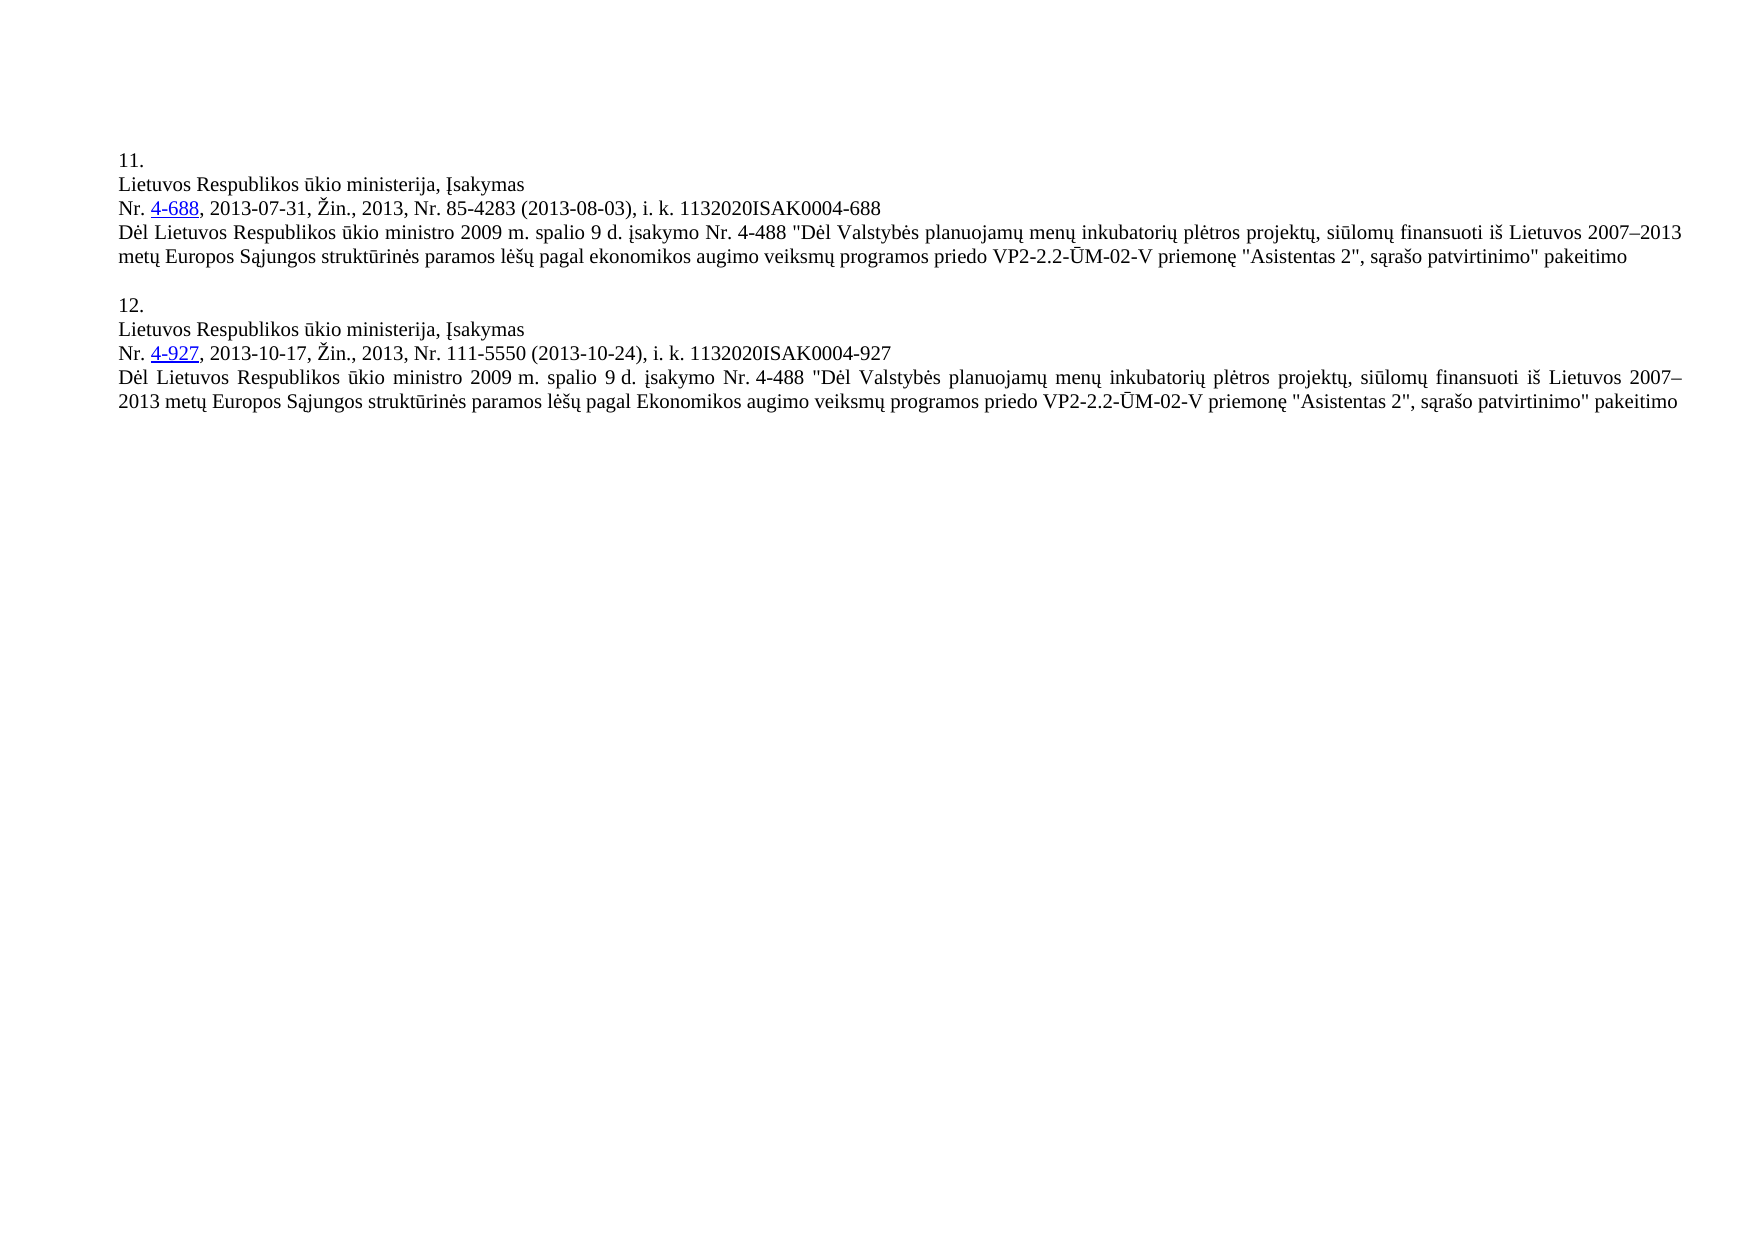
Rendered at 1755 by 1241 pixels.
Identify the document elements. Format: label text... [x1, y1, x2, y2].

text Nr. 4-688, 2013-07-31, Žin., 2013, Nr. 85-4283 (2013-08-03), i. k. 1132020ISAK0004-688 [118, 196, 1683, 220]
text Nr. 4-927, 2013-10-17, Žin., 2013, Nr. 111-5550 (2013-10-24), i. k. 1132020ISAK0004-927 [118, 341, 1683, 365]
text 12. [118, 292, 1683, 317]
text 11. [118, 148, 1683, 172]
text Lietuvos Respublikos ūkio ministerija, Įsakymas [118, 317, 1683, 341]
text Dėl Lietuvos Respublikos ūkio ministro 2009 m. spalio 9 d. įsakymo Nr. 4-488 "Dėl Valstybės planuojamų menų inkubatorių plėtros projektų, siūlomų finansuoti iš Lietuvos 2007–2013 metų Europos Sąjungos struktūrinės paramos lėšų pagal Ekonomikos augimo veiksmų programos priedo VP2-2.2-ŪM-02-V priemonę "Asistentas 2", sąrašo patvirtinimo" pakeitimo [118, 365, 1683, 413]
text Dėl Lietuvos Respublikos ūkio ministro 2009 m. spalio 9 d. įsakymo Nr. 4-488 "Dėl Valstybės planuojamų menų inkubatorių plėtros projektų, siūlomų finansuoti iš Lietuvos 2007–2013 metų Europos Sąjungos struktūrinės paramos lėšų pagal ekonomikos augimo veiksmų programos priedo VP2-2.2-ŪM-02-V priemonę "Asistentas 2", sąrašo patvirtinimo" pakeitimo [118, 220, 1683, 268]
text Lietuvos Respublikos ūkio ministerija, Įsakymas [118, 172, 1683, 196]
